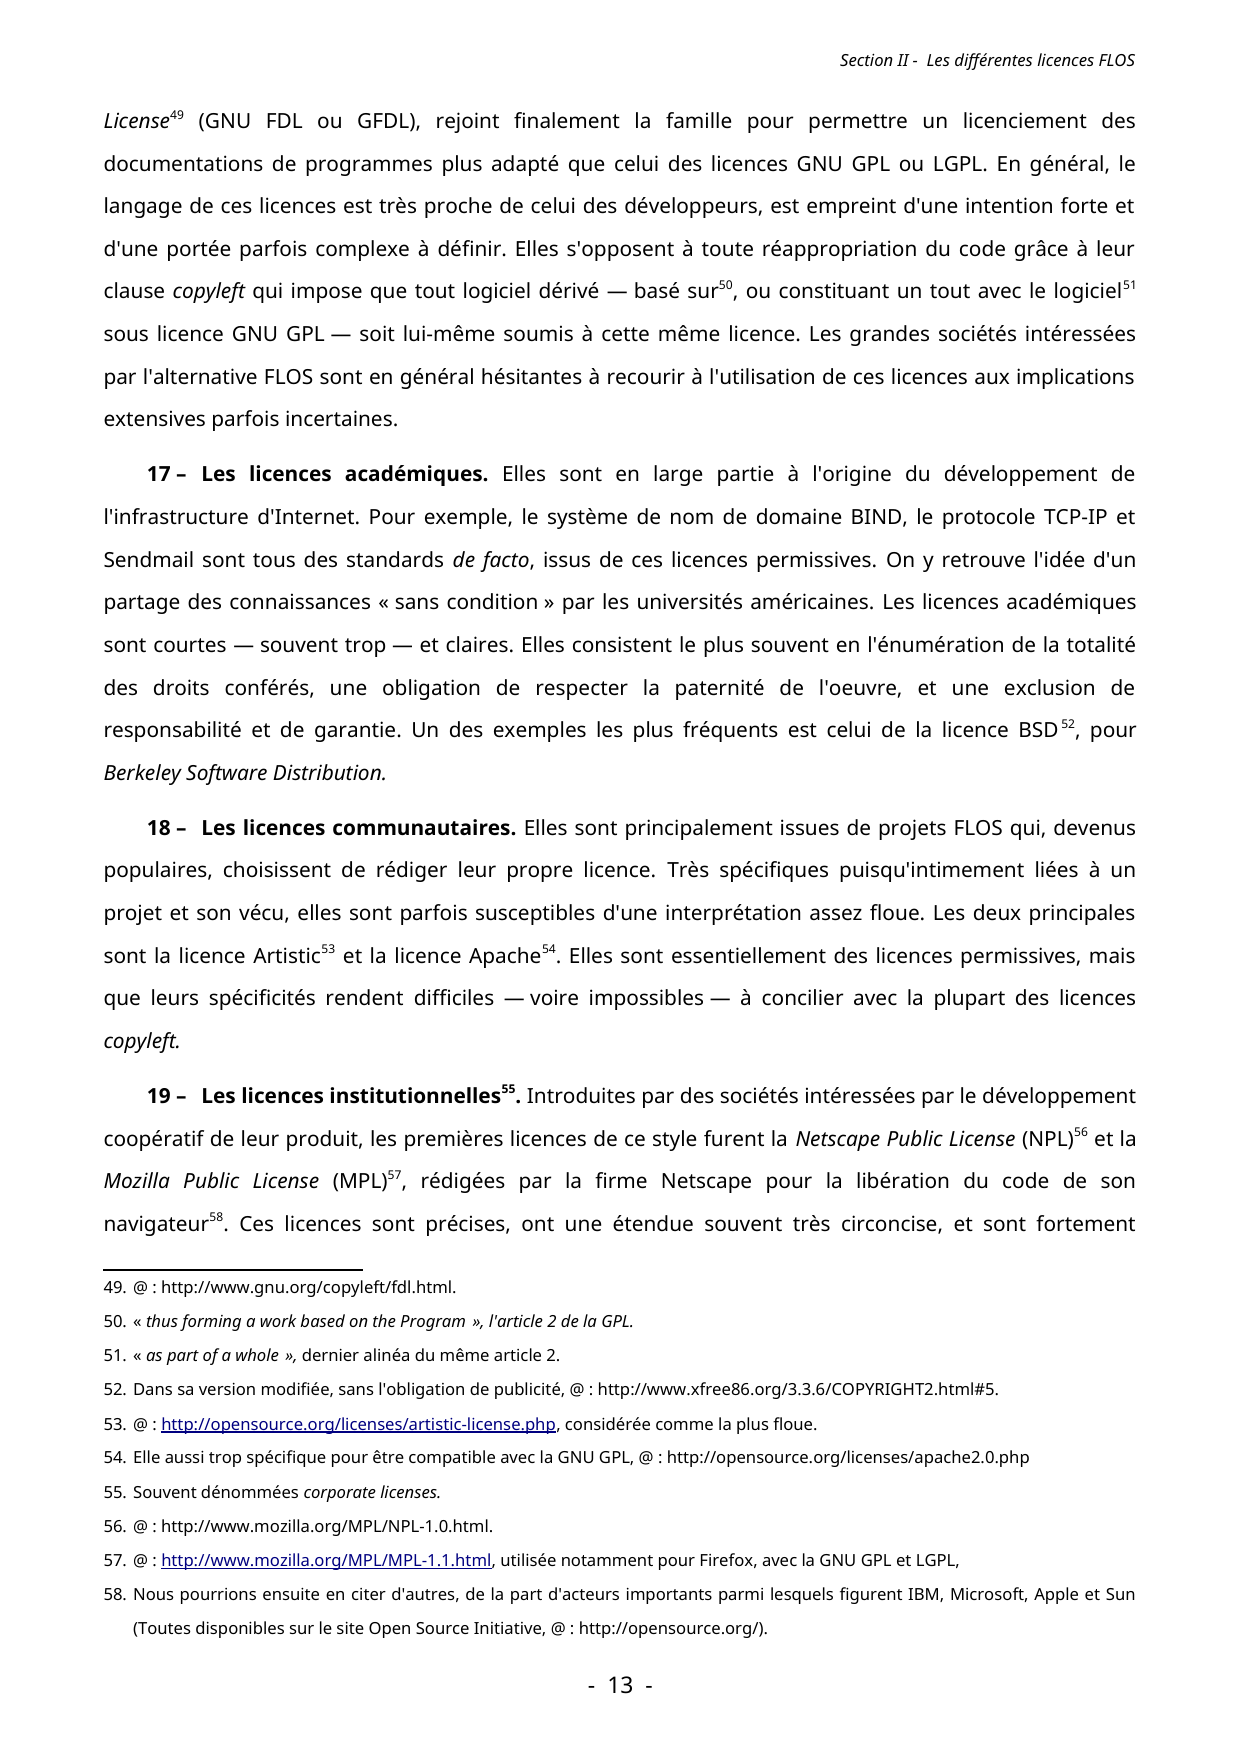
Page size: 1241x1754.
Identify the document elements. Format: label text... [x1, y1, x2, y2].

list @ : http://www.mozilla.org/MPL/MPL-1.1.html, utilisée notamment pour Firefox, avec la GNU GPL et LGPL, [103, 1548, 1137, 1571]
list @ : http://www.mozilla.org/MPL/NPL-1.0.html. [103, 1514, 1137, 1537]
list @ : http://opensource.org/licenses/artistic-license.php, considérée comme la plus floue. [103, 1412, 1137, 1435]
list Dans sa version modifiée, sans l'obligation de publicité, @ : http://www.xfree86.org/3.3.6/COPYRIGHT2.html#5. [103, 1378, 1137, 1401]
list @ : http://www.gnu.org/copyleft/fdl.html. [103, 1276, 1137, 1298]
list Elle aussi trop spécifique pour être compatible avec la GNU GPL, @ : http://opensource.org/licenses/apache2.0.php [103, 1446, 1137, 1469]
list Nous pourrions ensuite en citer d'autres, de la part d'acteurs importants parmi lesquels figurent IBM, Microsoft, Apple et Sun (Toutes disponibles sur le site Open Source Initiative, @ : http://opensource.org/). [103, 1582, 1137, 1639]
list Les licences GNU. Précurseur en la matière, Richard Matthew Stallman est le fondateur du mouvement pour le logiciel libre. Chercheur au MIT, il démissionne pour se consacrer exclusivement au développement d'une alternative logicielle viable face aux systèmes propriétaires se développant. Fondant la Free Software Foundation en 1984, et concevant lui-même les premiers outils GNU, il utilise pour son logiciel Emacs la première licence libre de type copyleft : la GNU Emacs General Public License. Ce n'est qu'en 1989, après avoir réitéré les licences de ce type sur le GNU Debugger (GDB) et la GNU Compiler Collection (GCC), que la première mouture de la GNU General Public License (GNU GPL) apparaît, modifiée par la suite en 1991, et actuellement sujette à un projet de nouvelle version. Très vite, une licence plus permissive devient nécessaire pour faciliter l'usage de certains programmes : la GNU Library General Public License (GNU LGPL) voit le jour en 1991. Une troisième licence, la GNU Free Documentation License (GNU FDL ou GFDL), rejoint finalement la famille pour permettre un licenciement des documentations de programmes plus adapté que celui des licences GNU GPL ou LGPL. En général, le langage de ces licences est très proche de celui des développeurs, est empreint d'une intention forte et d'une portée parfois complexe à définir. Elles s'opposent à toute réappropriation du code grâce à leur clause copyleft qui impose que tout logiciel dérivé — basé sur, ou constituant un tout avec le logiciel sous licence GNU GPL — soit lui-même soumis à cette même licence. Les grandes sociétés intéressées par l'alternative FLOS sont en général hésitantes à recourir à l'utilisation de ces licences aux implications extensives parfois incertaines. [103, 106, 1137, 433]
list « as part of a whole », dernier alinéa du même article 2. [103, 1344, 1137, 1367]
list Les licences académiques. Elles sont en large partie à l'origine du développement de l'infrastructure d'Internet. Pour exemple, le système de nom de domaine BIND, le protocole TCP-IP et Sendmail sont tous des standards de facto, issus de ces licences permissives. On y retrouve l'idée d'un partage des connaissances « sans condition » par les universités américaines. Les licences académiques sont courtes — souvent trop — et claires. Elles consistent le plus souvent en l'énumération de la totalité des droits conférés, une obligation de respecter la paternité de l'oeuvre, et une exclusion de responsabilité et de garantie. Un des exemples les plus fréquents est celui de la licence BSD, pour Berkeley Software Distribution. [103, 459, 1137, 786]
list Les licences communautaires. Elles sont principalement issues de projets FLOS qui, devenus populaires, choisissent de rédiger leur propre licence. Très spécifiques puisqu'intimement liées à un projet et son vécu, elles sont parfois susceptibles d'une interprétation assez floue. Les deux principales sont la licence Artistic et la licence Apache. Elles sont essentiellement des licences permissives, mais que leurs spécificités rendent difficiles — voire impossibles — à concilier avec la plupart des licences copyleft. [103, 813, 1137, 1054]
list Les licences institutionnelles. Introduites par des sociétés intéressées par le développement coopératif de leur produit, les premières licences de ce style furent la Netscape Public License (NPL) et la Mozilla Public License (MPL), rédigées par la firme Netscape pour la libération du code de son navigateur. Ces licences sont précises, ont une étendue souvent très circoncise, et sont fortement [103, 1081, 1137, 1237]
list « thus forming a work based on the Program », l'article 2 de la GPL. [103, 1310, 1137, 1333]
list Souvent dénommées corporate licenses. [103, 1480, 1137, 1503]
